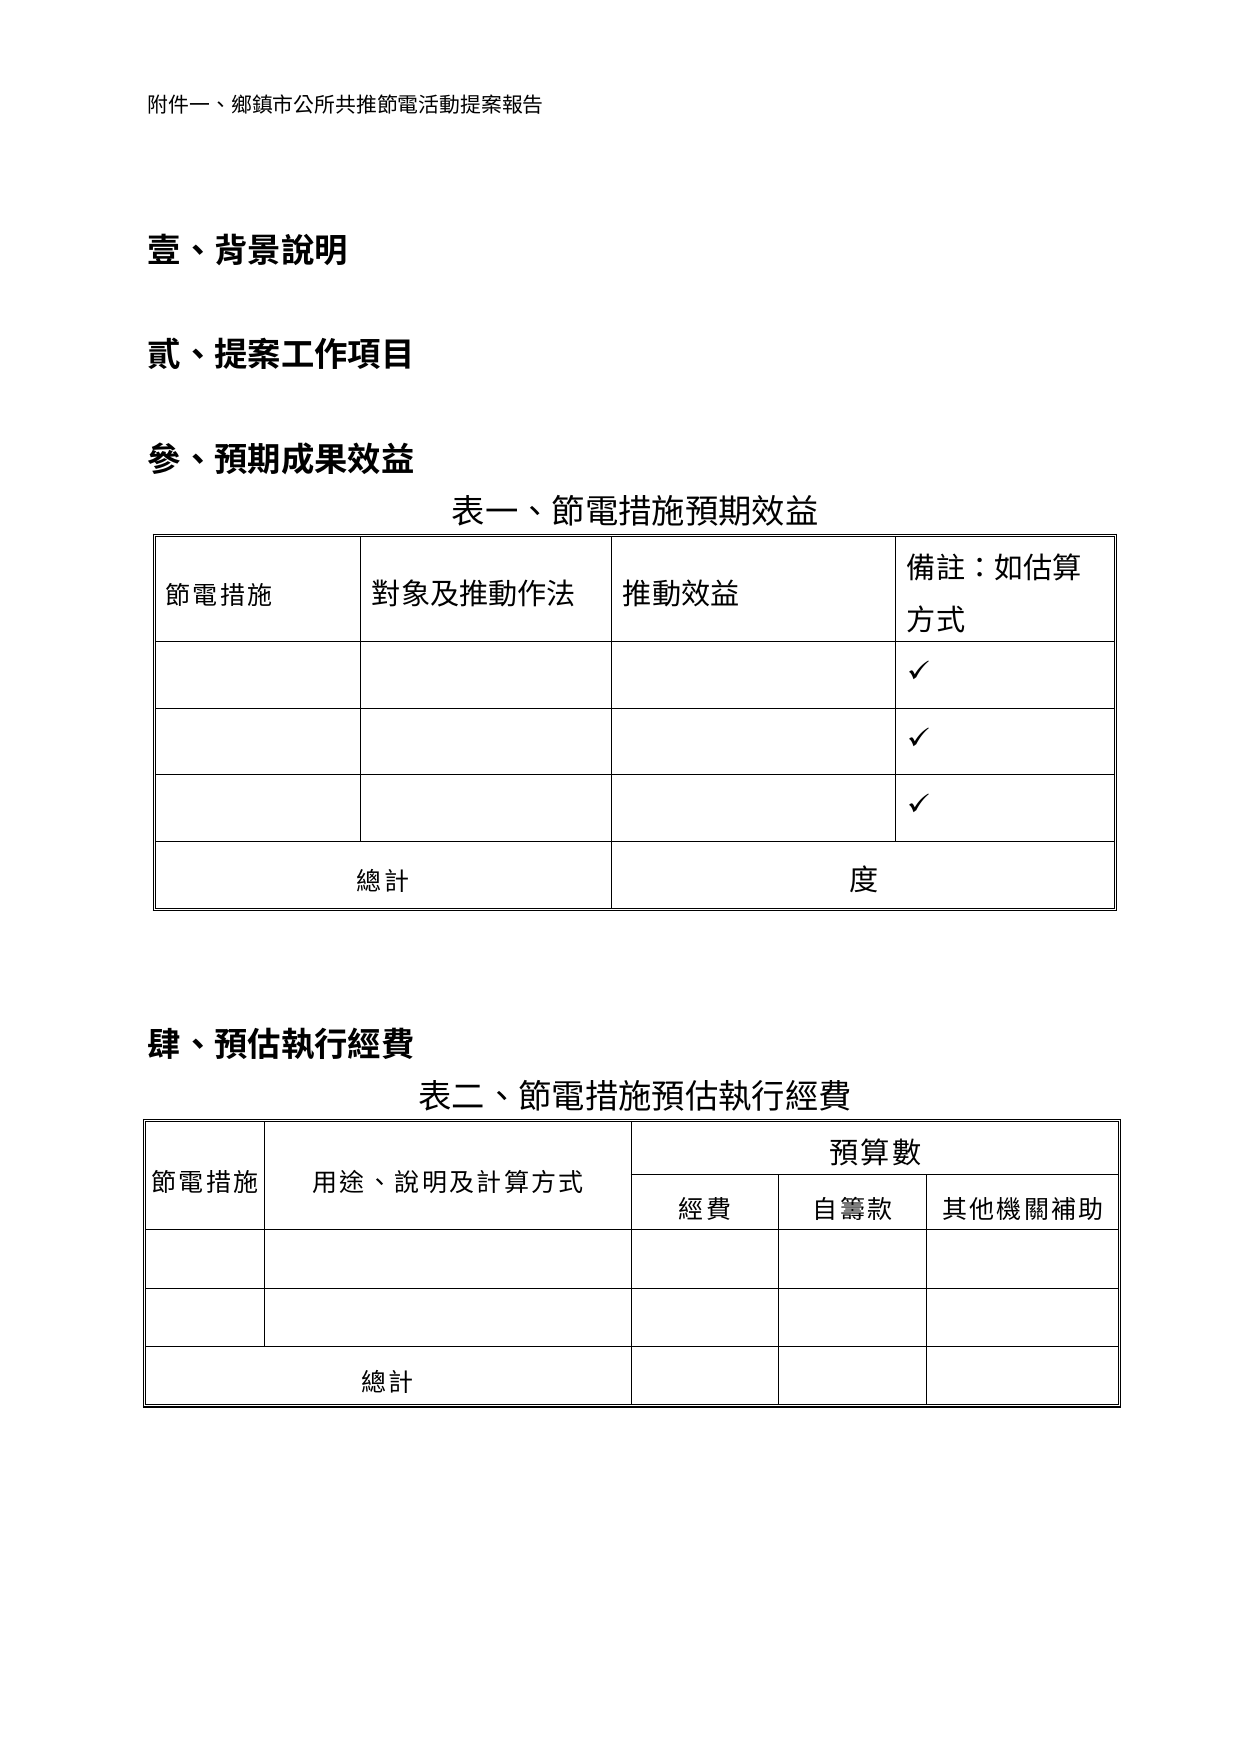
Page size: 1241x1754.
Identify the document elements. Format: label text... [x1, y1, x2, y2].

table_cell [265, 1289, 631, 1346]
table_cell [156, 642, 360, 707]
table_cell [632, 1289, 778, 1346]
table_header 用途、說明及計算方式 [265, 1122, 631, 1229]
table_header 節電措施 [146, 1122, 264, 1229]
table_cell [612, 642, 895, 707]
table_cell [361, 642, 611, 707]
table_cell [361, 709, 611, 774]
table_header 預算數 [632, 1122, 1118, 1174]
table_cell [927, 1230, 1118, 1288]
table_cell [779, 1230, 926, 1288]
table_cell [156, 709, 360, 774]
text 壹、背景說明 [148, 221, 1122, 273]
table_cell 其他機關補助 [927, 1175, 1118, 1229]
table_cell 經費 [632, 1175, 778, 1229]
table_cell [896, 642, 1114, 707]
table_cell [927, 1347, 1118, 1404]
table_header 對象及推動作法 [361, 537, 611, 641]
table_cell [632, 1347, 778, 1404]
table_cell [612, 775, 895, 841]
table_cell [361, 775, 611, 841]
table_cell [896, 775, 1114, 841]
table_cell 總計 [146, 1347, 631, 1404]
table_header 節電措施 [156, 537, 360, 641]
table_cell 總計 [156, 842, 611, 907]
table_cell [146, 1230, 264, 1288]
table_cell [779, 1289, 926, 1346]
table_cell [927, 1289, 1118, 1346]
text 表一、節電措施預期效益 [148, 481, 1122, 533]
table_cell [632, 1230, 778, 1288]
table_cell [896, 709, 1114, 774]
text 貳、提案工作項目 [148, 325, 1122, 377]
table_header 推動效益 [612, 537, 895, 641]
table_cell [265, 1230, 631, 1288]
table_cell [612, 709, 895, 774]
text 表二、節電措施預估執行經費 [148, 1067, 1122, 1119]
text 肆、預估執行經費 [148, 1015, 1122, 1067]
text 參、預期成果效益 [148, 429, 1122, 481]
table_cell 自籌款 [779, 1175, 926, 1229]
table_cell [156, 775, 360, 841]
table_header 備註：如估算方式 [896, 537, 1114, 641]
table_cell 度 [612, 842, 1114, 907]
table_cell [146, 1289, 264, 1346]
table_cell [779, 1347, 926, 1404]
